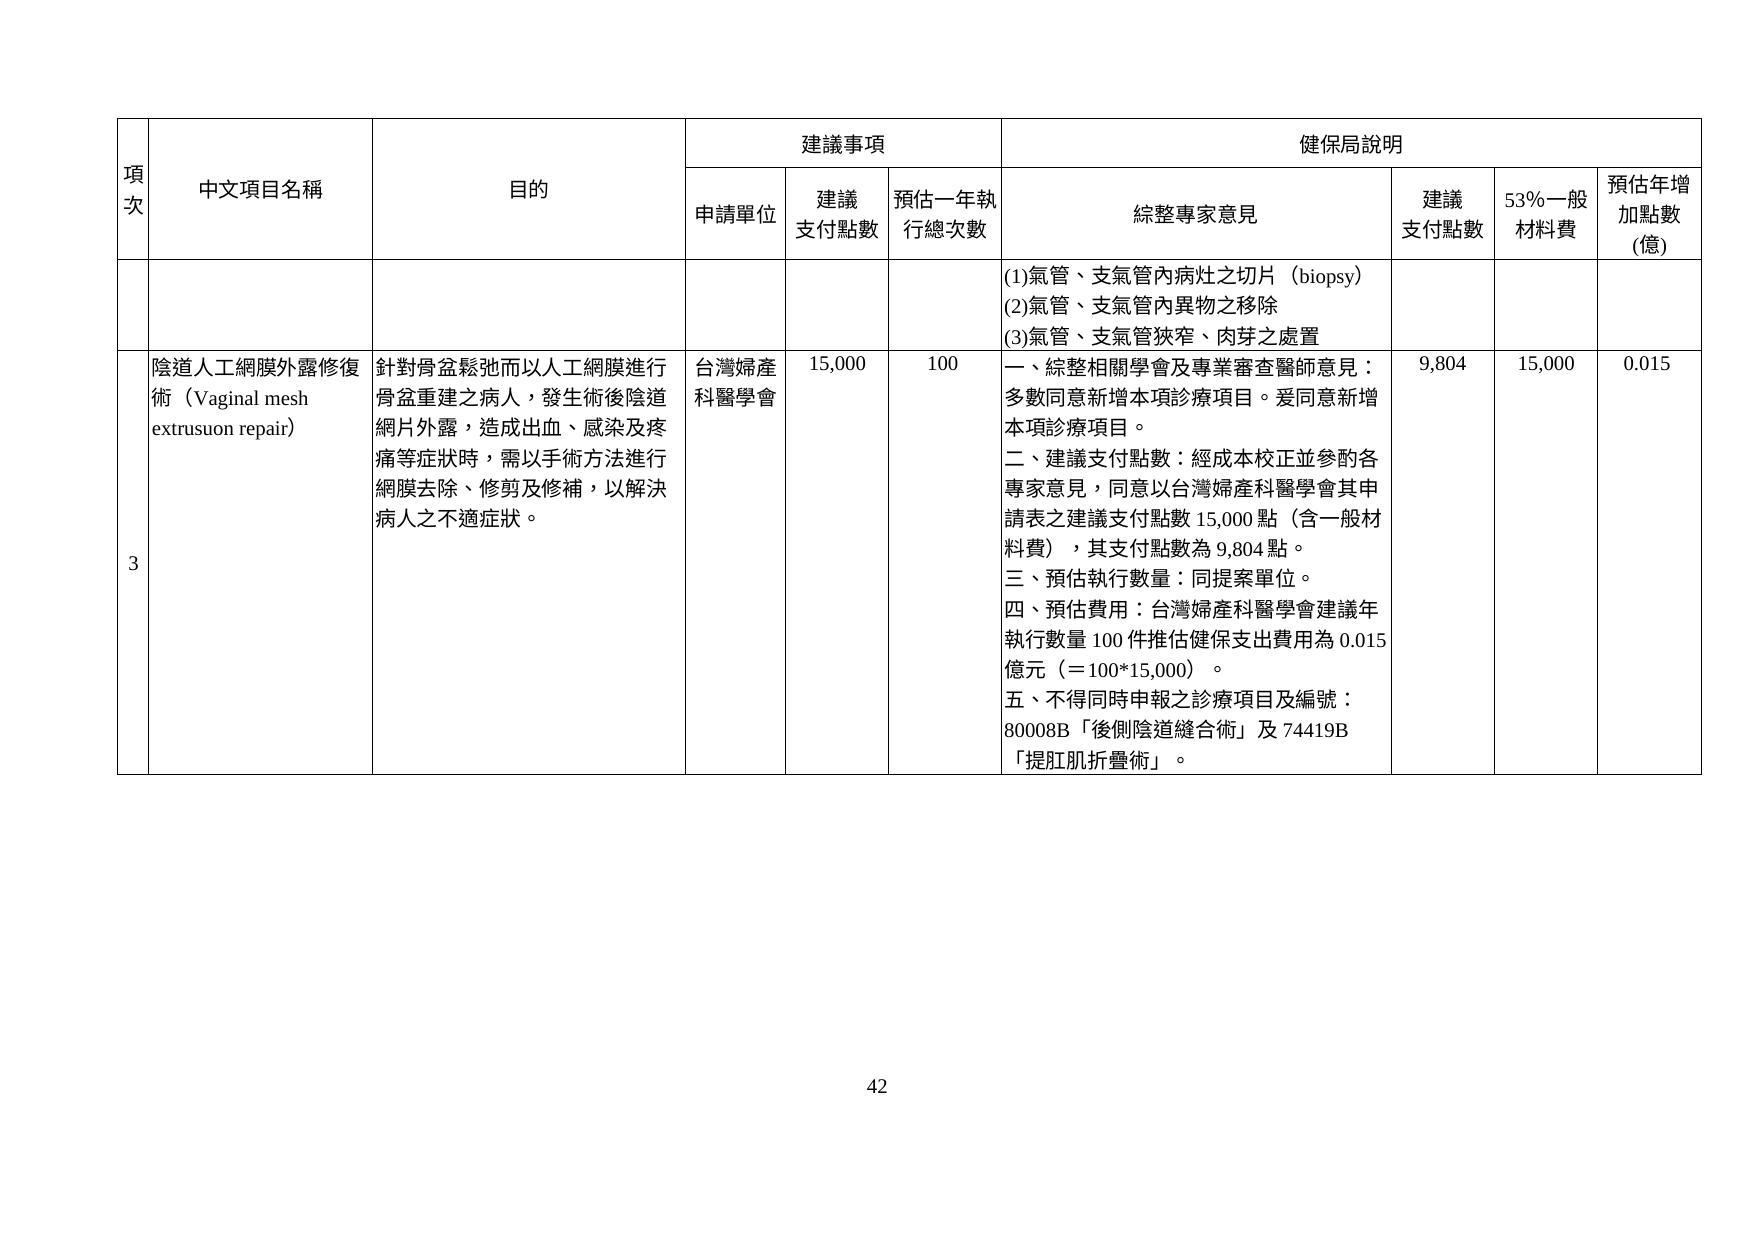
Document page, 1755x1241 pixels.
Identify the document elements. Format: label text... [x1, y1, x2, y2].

table_cell 15,000 [786, 351, 888, 774]
table_cell 53％一般材料費 [1495, 168, 1597, 258]
table_cell 9,804 [1392, 351, 1494, 774]
table_cell [786, 260, 888, 350]
table_header 中文項目名稱 [149, 119, 372, 258]
table_cell 針對骨盆鬆弛而以人工網膜進行骨盆重建之病人，發生術後陰道網片外露，造成出血、感染及疼痛等症狀時，需以手術方法進行網膜去除、修剪及修補，以解決病人之不適症狀。 [373, 351, 685, 774]
table_header 目的 [373, 119, 685, 258]
table_cell [1495, 260, 1597, 350]
table_cell [1598, 260, 1701, 350]
table_cell 申請單位 [686, 168, 785, 258]
table_cell 15,000 [1495, 351, 1597, 774]
table_cell 綜整專家意見 [1002, 168, 1391, 258]
table_header 建議事項 [686, 119, 1001, 167]
table_cell 100 [889, 351, 1001, 774]
table_cell [1392, 260, 1494, 350]
table_cell 預估年增加點數 (億) [1598, 168, 1701, 258]
table_cell [889, 260, 1001, 350]
table_cell 陰道人工網膜外露修復術（Vaginal mesh extrusuon repair） [149, 351, 372, 774]
table_cell [686, 260, 785, 350]
table_cell 3 [118, 351, 148, 774]
table_header 項次 [118, 119, 148, 258]
table_cell 建議 支付點數 [1392, 168, 1494, 258]
table_cell [373, 260, 685, 350]
table_cell (1)氣管、支氣管內病灶之切片（biopsy） (2)氣管、支氣管內異物之移除 (3)氣管、支氣管狹窄、肉芽之處置 [1002, 260, 1391, 350]
table_cell 預估一年執行總次數 [889, 168, 1001, 258]
table_cell [118, 260, 148, 350]
table_cell 台灣婦產科醫學會 [686, 351, 785, 774]
table_cell 0.015 [1598, 351, 1701, 774]
table_header 健保局說明 [1002, 119, 1701, 167]
table_cell [149, 260, 372, 350]
table_cell 建議 支付點數 [786, 168, 888, 258]
table_cell 一、綜整相關學會及專業審查醫師意見：多數同意新增本項診療項目。爰同意新增本項診療項目。 二、建議支付點數：經成本校正並參酌各專家意見，同意以台灣婦產科醫學會其申請表之建議支付點數15,000點（含一般材料費），其支付點數為9,804點。 三、預估執行數量：同提案單位。 四、預估費用：台灣婦產科醫學會建議年執行數量100件推估健保支出費用為0.015億元（＝100*15,000）。 五、不得同時申報之診療項目及編號：80008B「後側陰道縫合術」及74419B「提肛肌折疊術」。 [1002, 351, 1391, 774]
